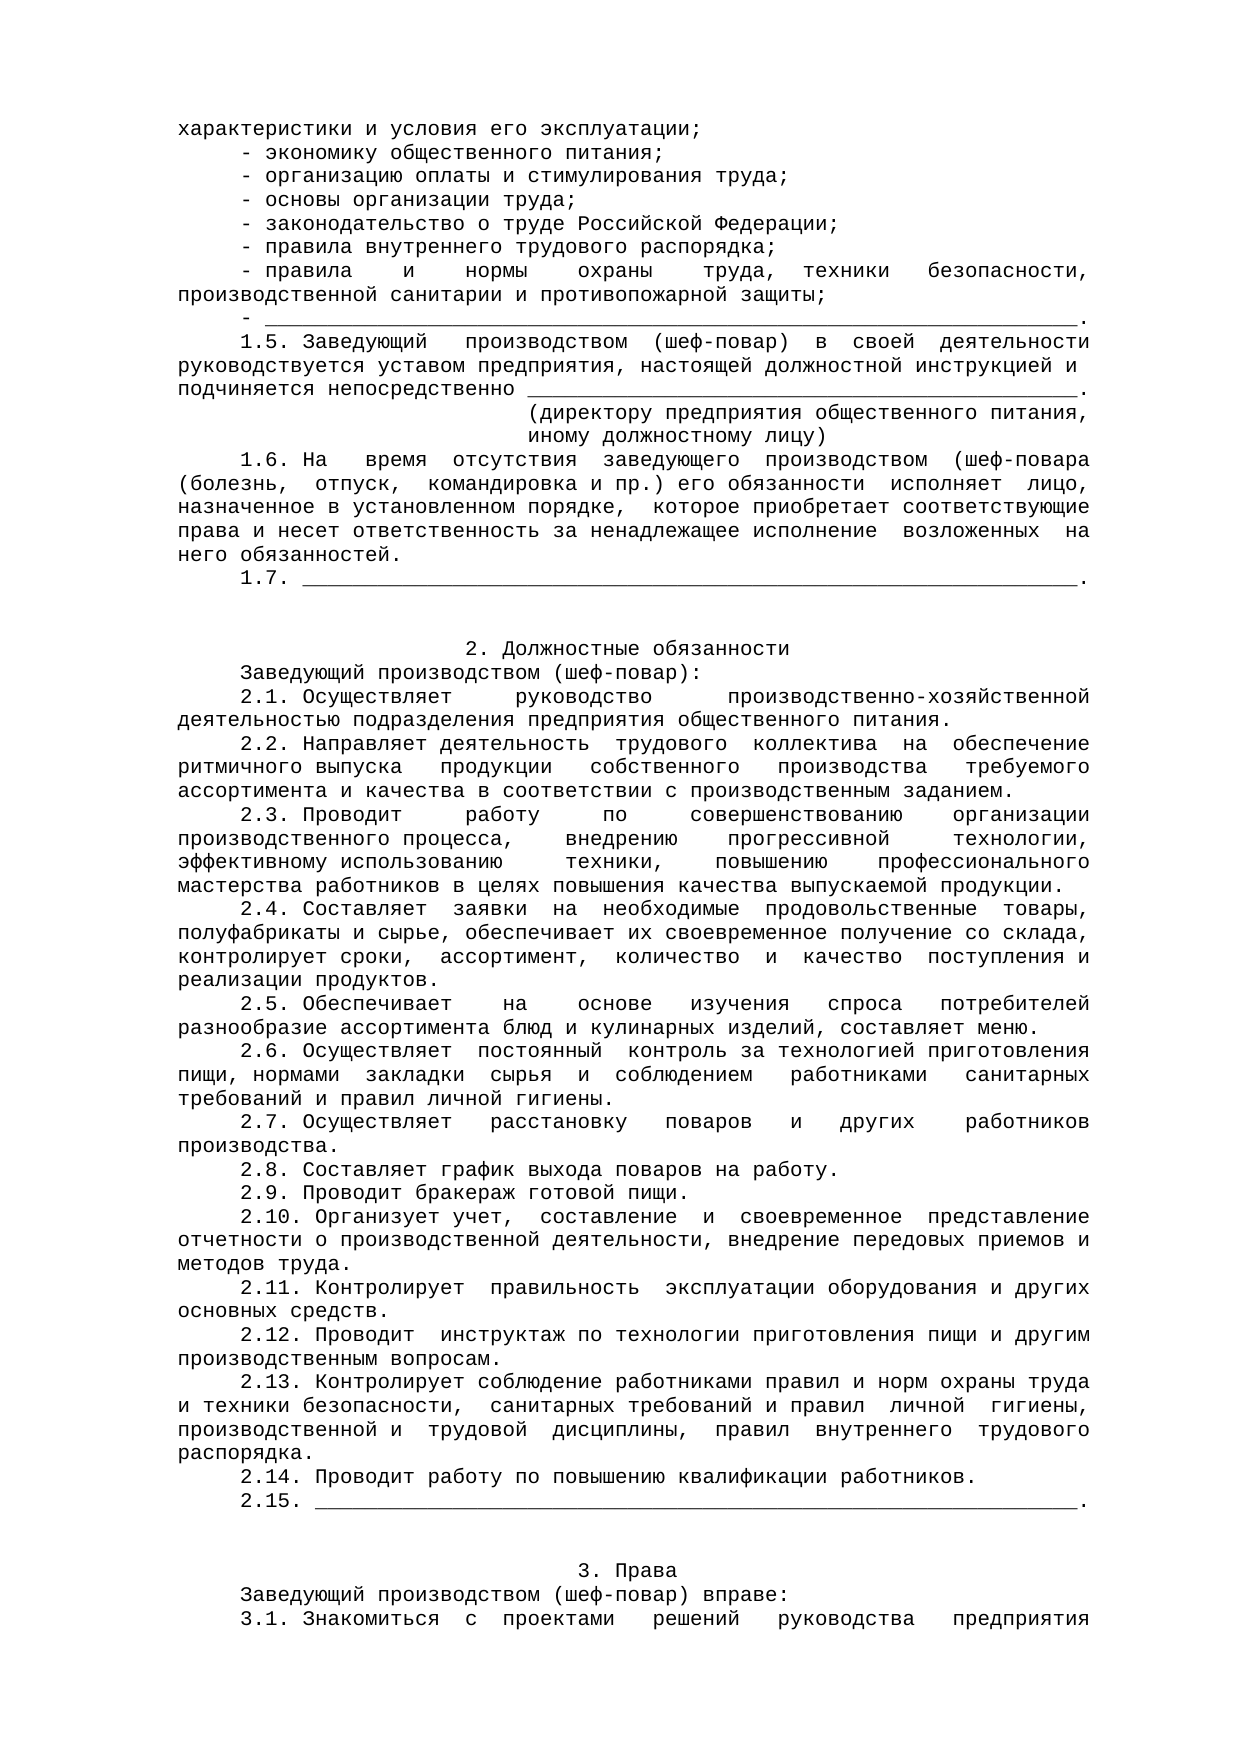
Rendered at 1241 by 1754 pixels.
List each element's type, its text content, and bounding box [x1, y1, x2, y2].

text 2.2. Направляет деятельность трудового коллектива на обеспечение [177, 733, 1152, 757]
text 2.11. Контролирует правильность эксплуатации оборудования и других [177, 1277, 1152, 1300]
text 2.7. Осуществляет расстановку поваров и других работников [177, 1111, 1152, 1135]
text 2.13. Контролирует соблюдение работниками правил и норм охраны труда [177, 1371, 1152, 1395]
text 2.4. Составляет заявки на необходимые продовольственные товары, [177, 898, 1152, 922]
text Заведующий производством (шеф-повар) вправе: [177, 1584, 1152, 1608]
text 3.1. Знакомиться с проектами решений руководства предприятия [177, 1608, 1152, 1631]
text производственной санитарии и противопожарной защиты; [177, 284, 1152, 307]
text (директору предприятия общественного питания, [177, 402, 1152, 426]
text 2.12. Проводит инструктаж по технологии приготовления пищи и другим [177, 1324, 1152, 1348]
text 2.14. Проводит работу по повышению квалификации работников. [177, 1466, 1152, 1489]
text ассортимента и качества в соответствии с производственным заданием. [177, 780, 1152, 804]
text 2. Должностные обязанности [177, 638, 1152, 662]
text производственным вопросам. [177, 1348, 1152, 1371]
text - основы организации труда; [177, 189, 1152, 213]
text - _________________________________________________________________. [177, 307, 1152, 331]
text эффективному использованию техники, повышению профессионального [177, 851, 1152, 875]
text 2.9. Проводит бракераж готовой пищи. [177, 1182, 1152, 1206]
text распорядка. [177, 1442, 1152, 1466]
text 2.8. Составляет график выхода поваров на работу. [177, 1158, 1152, 1182]
text Заведующий производством (шеф-повар): [177, 662, 1152, 686]
text 2.5. Обеспечивает на основе изучения спроса потребителей [177, 993, 1152, 1017]
text 2.1. Осуществляет руководство производственно-хозяйственной [177, 686, 1152, 709]
text иному должностному лицу) [177, 426, 1152, 449]
text ритмичного выпуска продукции собственного производства требуемого [177, 757, 1152, 780]
text - правила внутреннего трудового распорядка; [177, 236, 1152, 260]
text требований и правил личной гигиены. [177, 1088, 1152, 1111]
text права и несет ответственность за ненадлежащее исполнение возложенных на [177, 520, 1152, 544]
text 1.5. Заведующий производством (шеф-повар) в своей деятельности [177, 331, 1152, 354]
text 2.15. _____________________________________________________________. [177, 1489, 1152, 1513]
text подчиняется непосредственно ____________________________________________. [177, 378, 1152, 402]
text отчетности о производственной деятельности, внедрение передовых приемов и [177, 1229, 1152, 1253]
text деятельностью подразделения предприятия общественного питания. [177, 709, 1152, 733]
text 2.10. Организует учет, составление и своевременное представление [177, 1206, 1152, 1229]
text характеристики и условия его эксплуатации; [177, 118, 1152, 142]
text руководствуется уставом предприятия, настоящей должностной инструкцией и [177, 354, 1152, 378]
text - правила и нормы охраны труда, техники безопасности, [177, 260, 1152, 284]
text пищи, нормами закладки сырья и соблюдением работниками санитарных [177, 1064, 1152, 1088]
text мастерства работников в целях повышения качества выпускаемой продукции. [177, 875, 1152, 898]
text методов труда. [177, 1253, 1152, 1277]
text разнообразие ассортимента блюд и кулинарных изделий, составляет меню. [177, 1017, 1152, 1040]
text (болезнь, отпуск, командировка и пр.) его обязанности исполняет лицо, [177, 473, 1152, 496]
text 2.3. Проводит работу по совершенствованию организации [177, 804, 1152, 827]
text - законодательство о труде Российской Федерации; [177, 213, 1152, 236]
text 2.6. Осуществляет постоянный контроль за технологией приготовления [177, 1040, 1152, 1064]
text реализации продуктов. [177, 969, 1152, 993]
text - экономику общественного питания; [177, 142, 1152, 165]
text 1.6. На время отсутствия заведующего производством (шеф-повара [177, 449, 1152, 473]
text - организацию оплаты и стимулирования труда; [177, 165, 1152, 189]
text производственной и трудовой дисциплины, правил внутреннего трудового [177, 1419, 1152, 1442]
text и техники безопасности, санитарных требований и правил личной гигиены, [177, 1395, 1152, 1419]
text полуфабрикаты и сырье, обеспечивает их своевременное получение со склада, [177, 922, 1152, 946]
text назначенное в установленном порядке, которое приобретает соответствующие [177, 496, 1152, 520]
text 1.7. ______________________________________________________________. [177, 567, 1152, 591]
text производства. [177, 1135, 1152, 1158]
text производственного процесса, внедрению прогрессивной технологии, [177, 827, 1152, 851]
text 3. Права [177, 1561, 1152, 1584]
text основных средств. [177, 1300, 1152, 1324]
text контролирует сроки, ассортимент, количество и качество поступления и [177, 946, 1152, 969]
text него обязанностей. [177, 544, 1152, 567]
